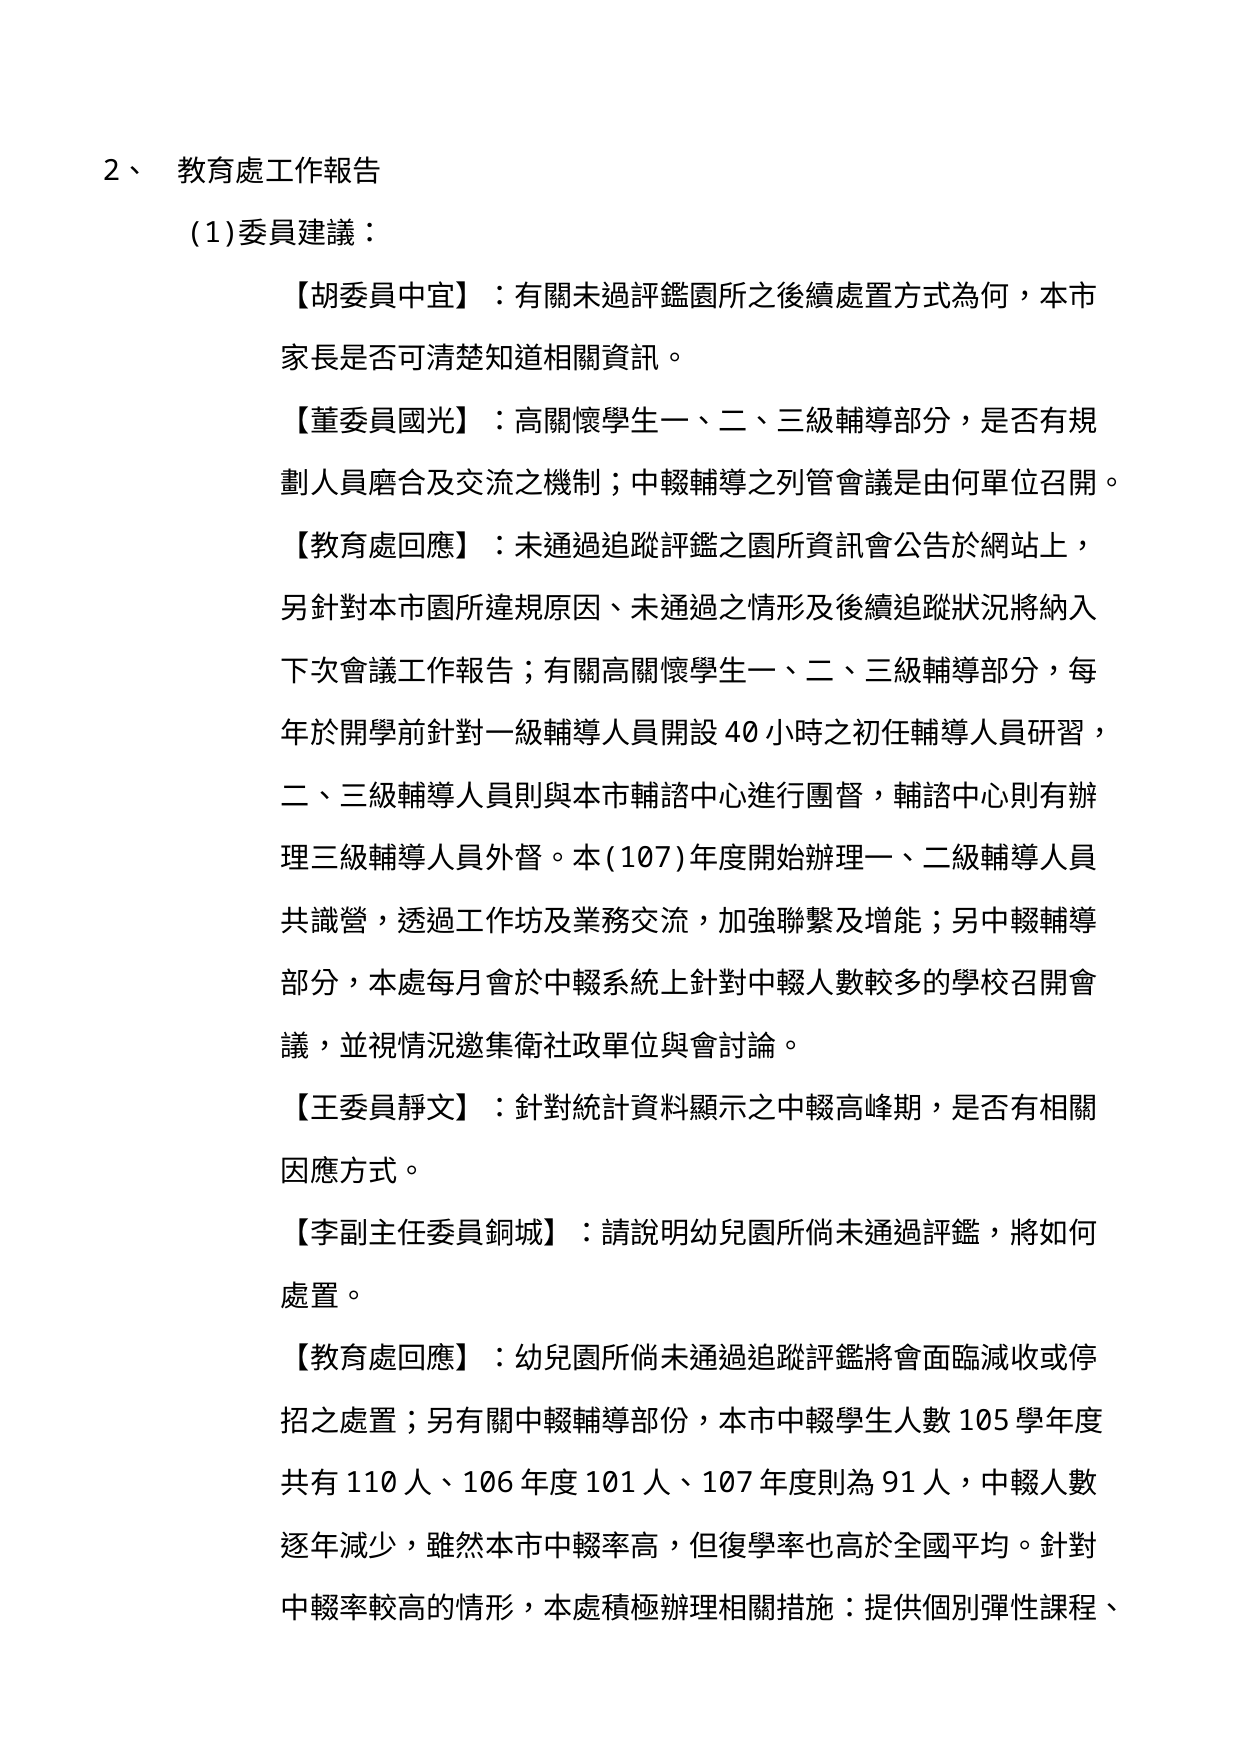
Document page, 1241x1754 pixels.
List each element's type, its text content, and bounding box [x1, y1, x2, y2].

text 【董委員國光】：高關懷學生一、二、三級輔導部分，是否有規劃人員磨合及交流之機制；中輟輔導之列管會議是由何單位召開。 [281, 377, 1122, 502]
list 教育處工作報告 [102, 127, 1122, 189]
text 【教育處回應】：未通過追蹤評鑑之園所資訊會公告於網站上，另針對本市園所違規原因、未通過之情形及後續追蹤狀況將納入下次會議工作報告；有關高關懷學生一、二、三級輔導部分，每年於開學前針對一級輔導人員開設40小時之初任輔導人員研習，二、三級輔導人員則與本市輔諮中心進行團督，輔諮中心則有辦理三級輔導人員外督。本(107)年度開始辦理一、二級輔導人員共識營，透過工作坊及業務交流，加強聯繫及增能；另中輟輔導部分，本處每月會於中輟系統上針對中輟人數較多的學校召開會議，並視情況邀集衛社政單位與會討論。 [281, 502, 1122, 1064]
text 【王委員靜文】：針對統計資料顯示之中輟高峰期，是否有相關因應方式。 [281, 1064, 1122, 1189]
text 【教育處回應】：幼兒園所倘未通過追蹤評鑑將會面臨減收或停招之處置；另有關中輟輔導部份，本市中輟學生人數105學年度共有110人、106年度101人、107年度則為91人，中輟人數逐年減少，雖然本市中輟率高，但復學率也高於全國平均。針對中輟率較高的情形，本處積極辦理相關措施：提供個別彈性課程、開放學校申請高關懷課程、高頻率召開個案會議，並研擬建立預警機制，期望可以透過更多介入，減少中輟情形發生。 [281, 1314, 1122, 1627]
text 【胡委員中宜】：有關未過評鑑園所之後續處置方式為何，本市家長是否可清楚知道相關資訊。 [281, 252, 1122, 377]
text 【李副主任委員銅城】：請說明幼兒園所倘未通過評鑑，將如何處置。 [281, 1189, 1122, 1314]
list 委員建議： [118, 189, 1122, 252]
